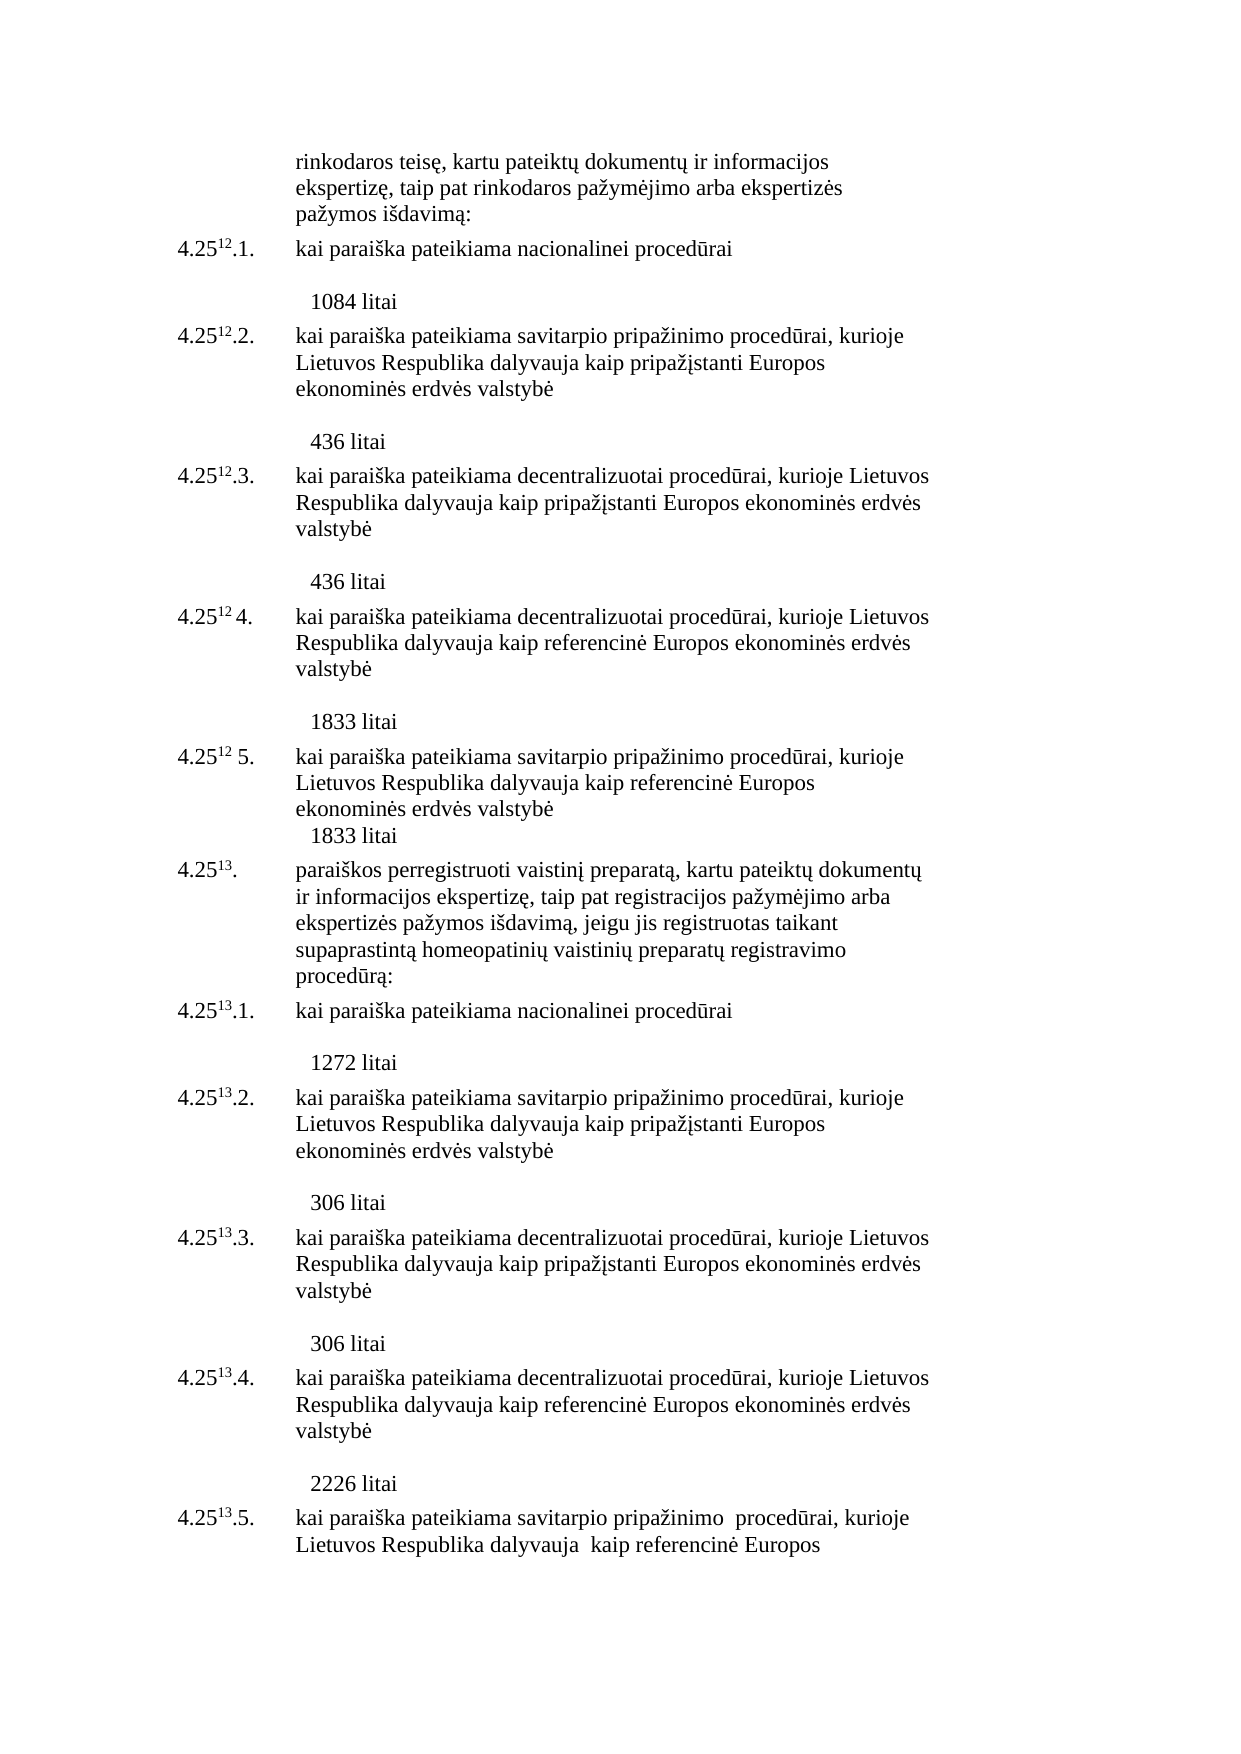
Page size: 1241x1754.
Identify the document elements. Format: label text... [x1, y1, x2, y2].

subtitle 4.2512.3. kai paraiška pateikiama decentralizuotai procedūrai, kurioje Lietuvos Respublika dalyvauja kaip pripažįstanti Europos ekonominės erdvės valstybė 436 litai [177, 463, 930, 594]
subtitle 4.2513.1. kai paraiška pateikiama nacionalinei procedūrai 1272 litai [177, 997, 930, 1076]
subtitle 4.2512 5. kai paraiška pateikiama savitarpio pripažinimo procedūrai, kurioje Lietuvos Respublika dalyvauja kaip referencinė Europos ekonominės erdvės valstybė 1833 litai [177, 743, 930, 848]
subtitle 4.2512.1. kai paraiška pateikiama nacionalinei procedūrai 1084 litai [177, 235, 930, 314]
subtitle 4.2513.4. kai paraiška pateikiama decentralizuotai procedūrai, kurioje Lietuvos Respublika dalyvauja kaip referencinė Europos ekonominės erdvės valstybė 2226 litai [177, 1364, 930, 1496]
subtitle 4.2513.3. kai paraiška pateikiama decentralizuotai procedūrai, kurioje Lietuvos Respublika dalyvauja kaip pripažįstanti Europos ekonominės erdvės valstybė 306 litai [177, 1224, 930, 1356]
subtitle rinkodaros teisę, kartu pateiktų dokumentų ir informacijos ekspertizę, taip pat rinkodaros pažymėjimo arba ekspertizės pažymos išdavimą: [177, 148, 930, 227]
subtitle 4.2513. paraiškos perregistruoti vaistinį preparatą, kartu pateiktų dokumentų ir informacijos ekspertizę, taip pat registracijos pažymėjimo arba ekspertizės pažymos išdavimą, jeigu jis registruotas taikant supaprastintą homeopatinių vaistinių preparatų registravimo procedūrą: [177, 857, 930, 988]
subtitle 4.2513.2. kai paraiška pateikiama savitarpio pripažinimo procedūrai, kurioje Lietuvos Respublika dalyvauja kaip pripažįstanti Europos ekonominės erdvės valstybė 306 litai [177, 1084, 930, 1216]
subtitle 4.2512 4. kai paraiška pateikiama decentralizuotai procedūrai, kurioje Lietuvos Respublika dalyvauja kaip referencinė Europos ekonominės erdvės valstybė 1833 litai [177, 603, 930, 734]
subtitle 4.2512.2. kai paraiška pateikiama savitarpio pripažinimo procedūrai, kurioje Lietuvos Respublika dalyvauja kaip pripažįstanti Europos ekonominės erdvės valstybė 436 litai [177, 322, 930, 454]
subtitle 4.2513.5. kai paraiška pateikiama savitarpio pripažinimo procedūrai, kurioje Lietuvos Respublika dalyvauja kaip referencinė Europos [177, 1504, 930, 1557]
